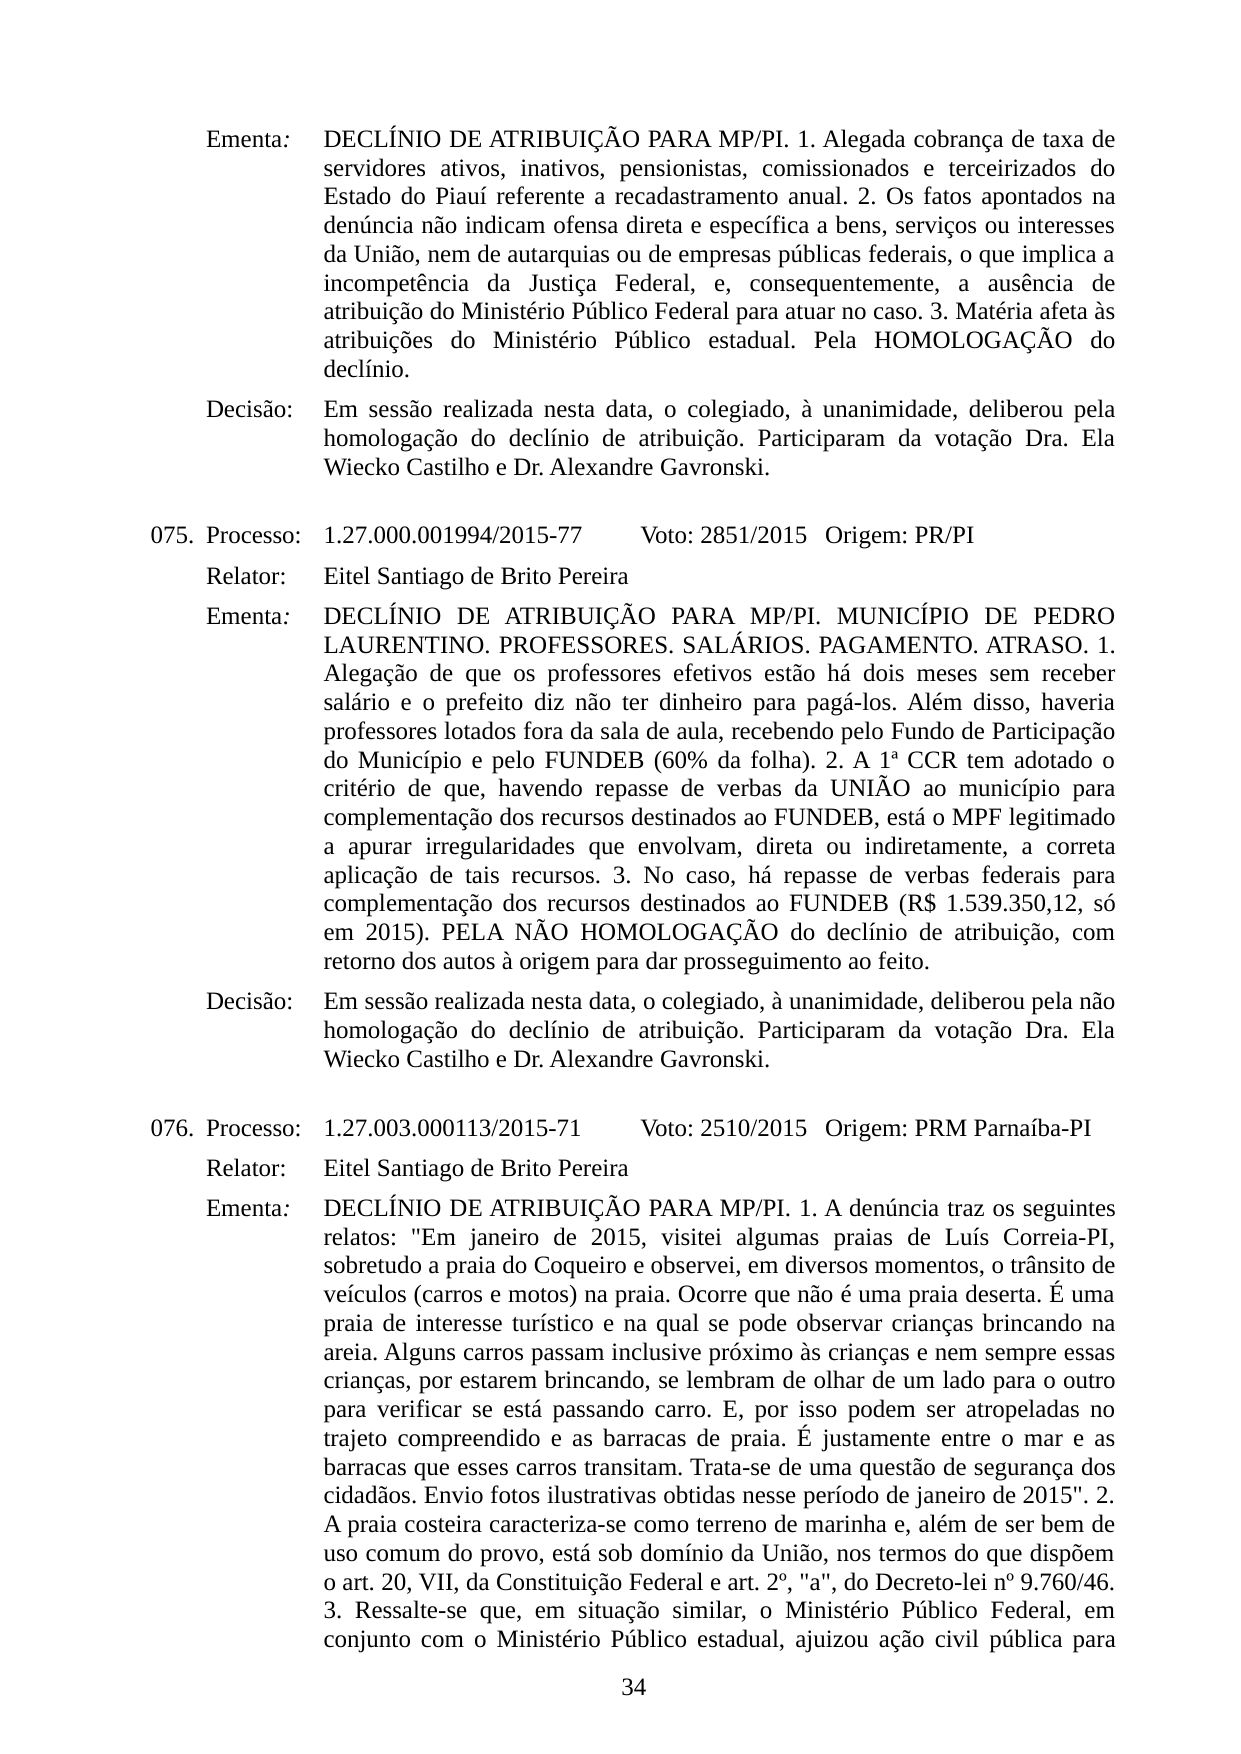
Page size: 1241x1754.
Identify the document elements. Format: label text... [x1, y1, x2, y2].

table_header Origem: PRM Parnaíba-PI [819, 1107, 1122, 1147]
table_cell Ementa: [200, 1187, 318, 1659]
table_cell Eitel Santiago de Brito Pereira [318, 555, 1122, 595]
table_header 1.27.000.001994/2015-77 [318, 515, 634, 555]
table_cell Relator: [200, 1147, 318, 1187]
table_cell Decisão: [200, 388, 318, 486]
table_header Origem: PR/PI [819, 515, 1122, 555]
table_cell [145, 1147, 200, 1187]
table_cell DECLÍNIO DE ATRIBUIÇÃO PARA MP/PI. 1. Alegada cobrança de taxa de servidores ativos, inativos, pensionistas, comissionados e terceirizados do Estado do Piauí referente a recadastramento anual. 2. Os fatos apontados na denúncia não indicam ofensa direta e específica a bens, serviços ou interesses da União, nem de autarquias ou de empresas públicas federais, o que implica a incompetência da Justiça Federal, e, consequentemente, a ausência de atribuição do Ministério Público Federal para atuar no caso. 3. Matéria afeta às atribuições do Ministério Público estadual. Pela HOMOLOGAÇÃO do declínio. [318, 118, 1122, 388]
table_cell DECLÍNIO DE ATRIBUIÇÃO PARA MP/PI. 1. A denúncia traz os seguintes relatos: "Em janeiro de 2015, visitei algumas praias de Luís Correia-PI, sobretudo a praia do Coqueiro e observei, em diversos momentos, o trânsito de veículos (carros e motos) na praia. Ocorre que não é uma praia deserta. É uma praia de interesse turístico e na qual se pode observar crianças brincando na areia. Alguns carros passam inclusive próximo às crianças e nem sempre essas crianças, por estarem brincando, se lembram de olhar de um lado para o outro para verificar se está passando carro. E, por isso podem ser atropeladas no trajeto compreendido e as barracas de praia. É justamente entre o mar e as barracas que esses carros transitam. Trata-se de uma questão de segurança dos cidadãos. Envio fotos ilustrativas obtidas nesse período de janeiro de 2015". 2. A praia costeira caracteriza-se como terreno de marinha e, além de ser bem de uso comum do provo, está sob domínio da União, nos termos do que dispõem o art. 20, VII, da Constituição Federal e art. 2º, "a", do Decreto-lei nº 9.760/46. 3. Ressalte-se que, em situação similar, o Ministério Público Federal, em conjunto com o Ministério Público estadual, ajuizou ação civil pública para [318, 1187, 1122, 1659]
table_cell [145, 388, 200, 486]
table_header Voto: 2851/2015 [635, 515, 819, 555]
table_header Voto: 2510/2015 [635, 1107, 819, 1147]
table_cell [145, 980, 200, 1078]
table_cell Decisão: [200, 980, 318, 1078]
table_cell [145, 118, 200, 388]
table_cell Relator: [200, 555, 318, 595]
table_header 1.27.003.000113/2015-71 [318, 1107, 634, 1147]
table_cell [145, 1187, 200, 1659]
table_header 076. [145, 1107, 200, 1147]
table_cell [145, 595, 200, 980]
table_cell Ementa: [200, 118, 318, 388]
table_cell DECLÍNIO DE ATRIBUIÇÃO PARA MP/PI. MUNICÍPIO DE PEDRO LAURENTINO. PROFESSORES. SALÁRIOS. PAGAMENTO. ATRASO. 1. Alegação de que os professores efetivos estão há dois meses sem receber salário e o prefeito diz não ter dinheiro para pagá-los. Além disso, haveria professores lotados fora da sala de aula, recebendo pelo Fundo de Participação do Município e pelo FUNDEB (60% da folha). 2. A 1ª CCR tem adotado o critério de que, havendo repasse de verbas da UNIÃO ao município para complementação dos recursos destinados ao FUNDEB, está o MPF legitimado a apurar irregularidades que envolvam, direta ou indiretamente, a correta aplicação de tais recursos. 3. No caso, há repasse de verbas federais para complementação dos recursos destinados ao FUNDEB (R$ 1.539.350,12, só em 2015). PELA NÃO HOMOLOGAÇÃO do declínio de atribuição, com retorno dos autos à origem para dar prosseguimento ao feito. [318, 595, 1122, 980]
table_header Processo: [200, 515, 318, 555]
table_cell Em sessão realizada nesta data, o colegiado, à unanimidade, deliberou pela não homologação do declínio de atribuição. Participaram da votação Dra. Ela Wiecko Castilho e Dr. Alexandre Gavronski. [318, 980, 1122, 1078]
table_cell [145, 555, 200, 595]
table_header 075. [145, 515, 200, 555]
table_cell Ementa: [200, 595, 318, 980]
table_header Processo: [200, 1107, 318, 1147]
table_cell Em sessão realizada nesta data, o colegiado, à unanimidade, deliberou pela homologação do declínio de atribuição. Participaram da votação Dra. Ela Wiecko Castilho e Dr. Alexandre Gavronski. [318, 388, 1122, 486]
table_cell Eitel Santiago de Brito Pereira [318, 1147, 1122, 1187]
